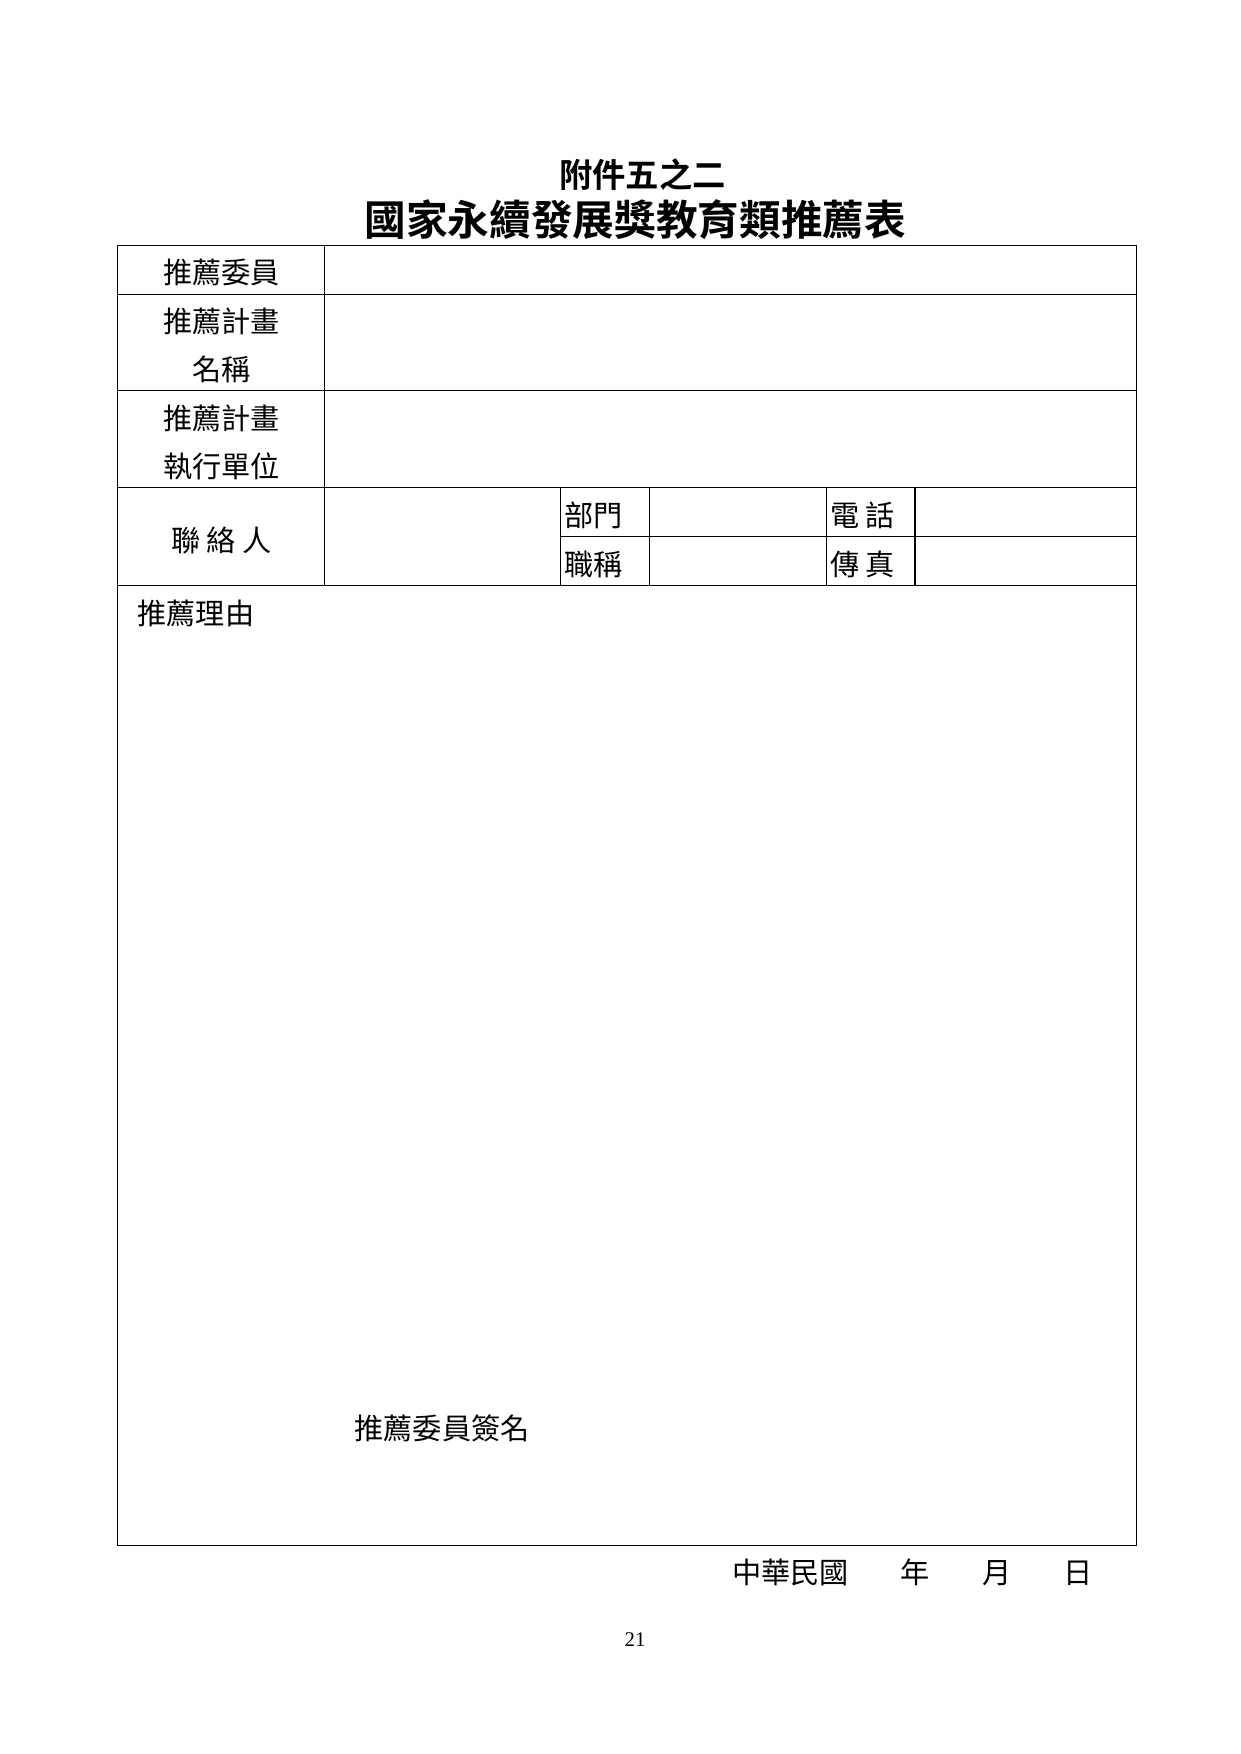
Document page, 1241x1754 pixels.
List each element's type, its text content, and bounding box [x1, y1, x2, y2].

table_cell 職稱 [561, 537, 649, 585]
table_cell [325, 295, 1136, 390]
table_cell 傳 真 [827, 537, 914, 585]
text 中華民國 年 月 日 [177, 1546, 1092, 1593]
table_cell 電 話 [827, 488, 914, 536]
text 附件五之二 [192, 149, 1092, 197]
table_cell [650, 537, 826, 585]
text 國家永續發展獎教育類推薦表 [177, 197, 1092, 244]
table_cell [650, 488, 826, 536]
table_cell [916, 537, 1136, 585]
table_cell [325, 488, 560, 585]
table_cell 推薦計畫 執行單位 [118, 391, 324, 487]
table_cell 推薦計畫 名稱 [118, 295, 324, 390]
table_cell [325, 391, 1136, 487]
table_header 推薦委員 [118, 246, 324, 293]
table_cell 推薦理由 推薦委員簽名 [118, 586, 1136, 1544]
table_cell [916, 488, 1136, 536]
table_header [325, 246, 1136, 293]
table_cell 部門 [561, 488, 649, 536]
table_cell 聯 絡 人 [118, 488, 324, 585]
